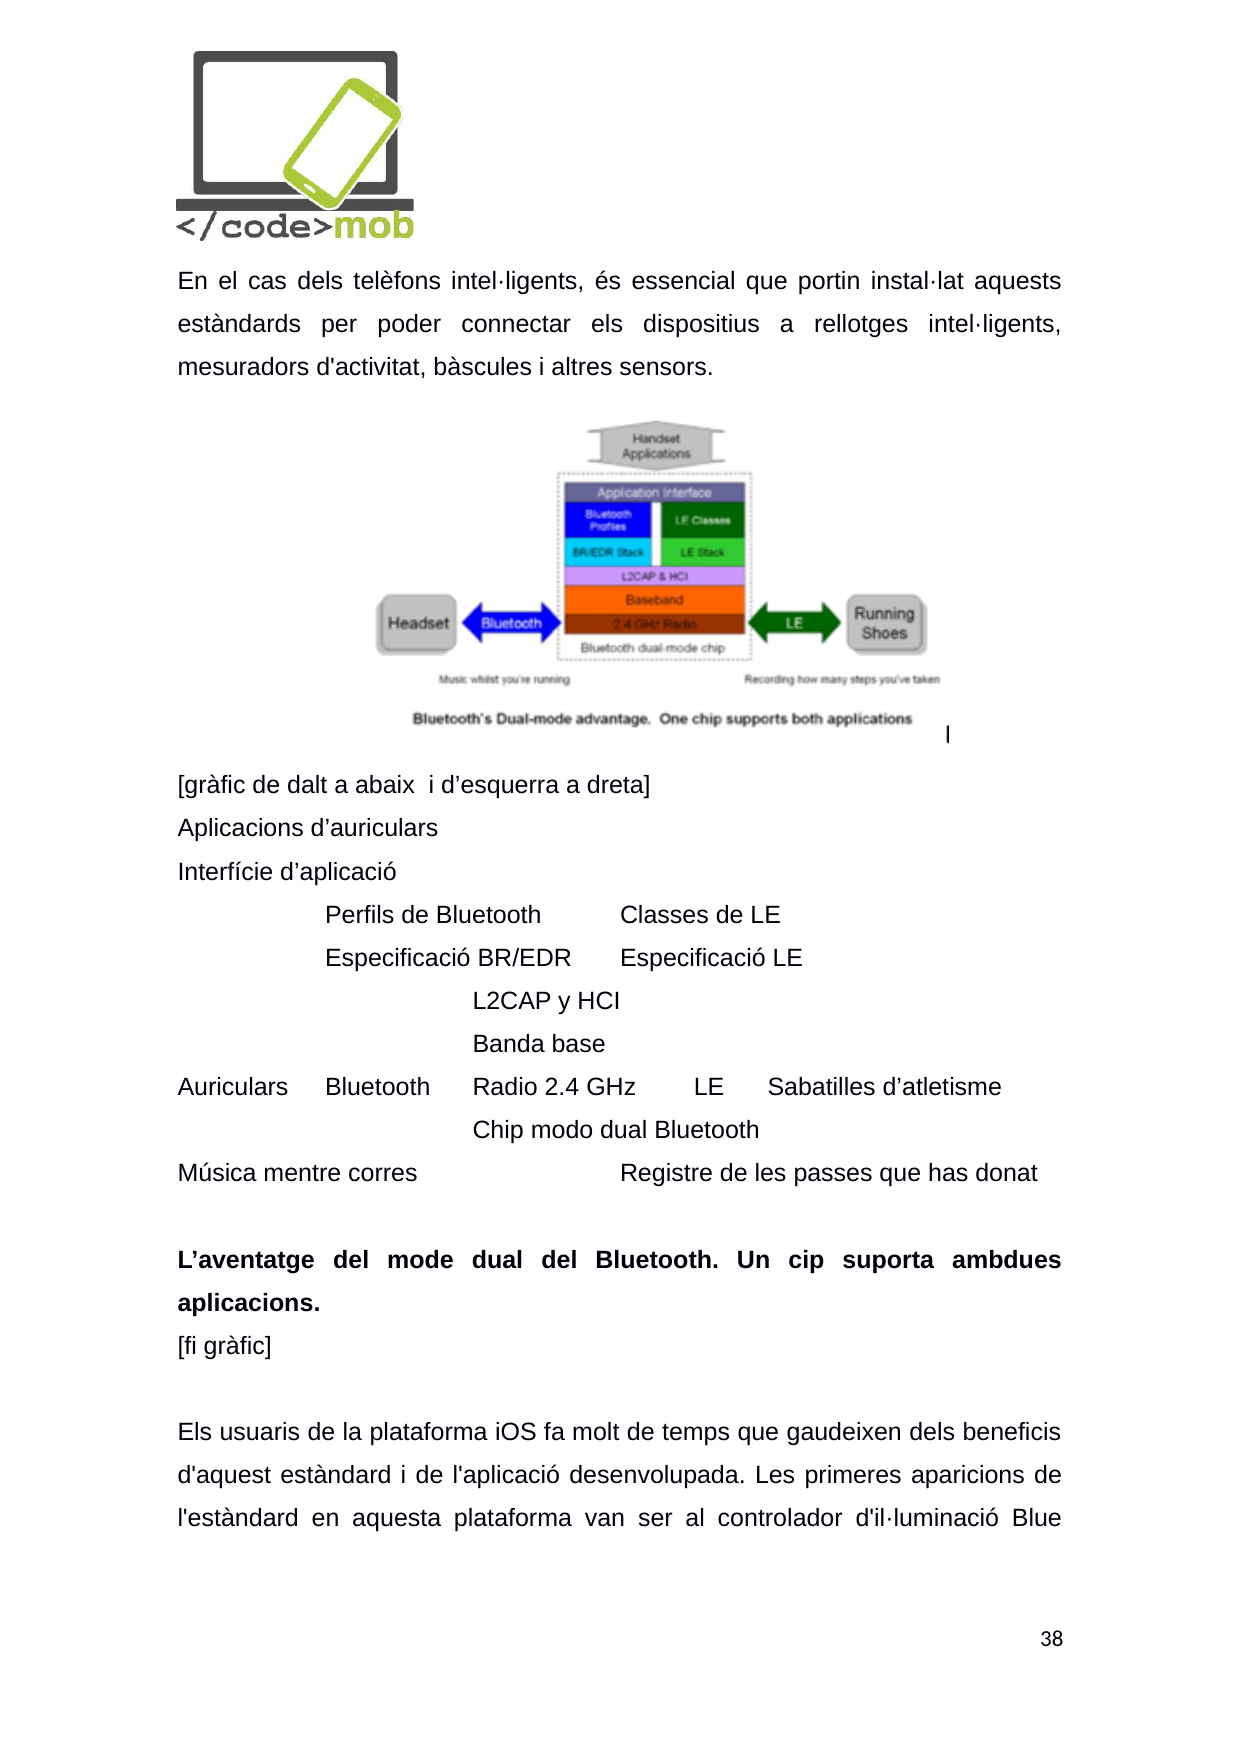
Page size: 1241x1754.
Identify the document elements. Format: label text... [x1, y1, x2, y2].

text Chip modo dual Bluetooth [177, 1115, 1063, 1144]
text Música mentre corres Registre de les passes que has donat [177, 1158, 1063, 1187]
text L’aventatge del mode dual del Bluetooth. Un cip suporta ambdues aplicacions. [177, 1245, 1063, 1317]
text Banda base [398, 1029, 1063, 1058]
picture [291, 395, 949, 752]
picture [176, 51, 414, 241]
text Interfície d’aplicació [177, 857, 1063, 885]
text En el cas dels telèfons intel·ligents, és essencial que portin instal·lat aquests estàndards per poder connectar els dispositius a rellotges intel·ligents, mesuradors d'activitat, bàscules i altres sensors. [177, 266, 1063, 381]
text Especificació BR/EDR Especificació LE [251, 943, 1063, 972]
text [fi gràfic] [177, 1331, 1063, 1360]
text L2CAP y HCI [398, 986, 1063, 1015]
text Els usuaris de la plataforma iOS fa molt de temps que gaudeixen dels beneficis d'aquest estàndard i de l'aplicació desenvolupada. Les primeres aparicions de l'estàndard en aquesta plataforma van ser al controlador d'il·luminació Blue [177, 1417, 1063, 1532]
text Perfils de Bluetooth Classes de LE [251, 900, 1063, 928]
text Aplicacions d’auriculars [177, 813, 1063, 842]
text Auriculars Bluetooth Radio 2.4 GHz LE Sabatilles d’atletisme [177, 1072, 1063, 1101]
text [gràfic de dalt a abaix i d’esquerra a dreta] [177, 770, 1063, 799]
